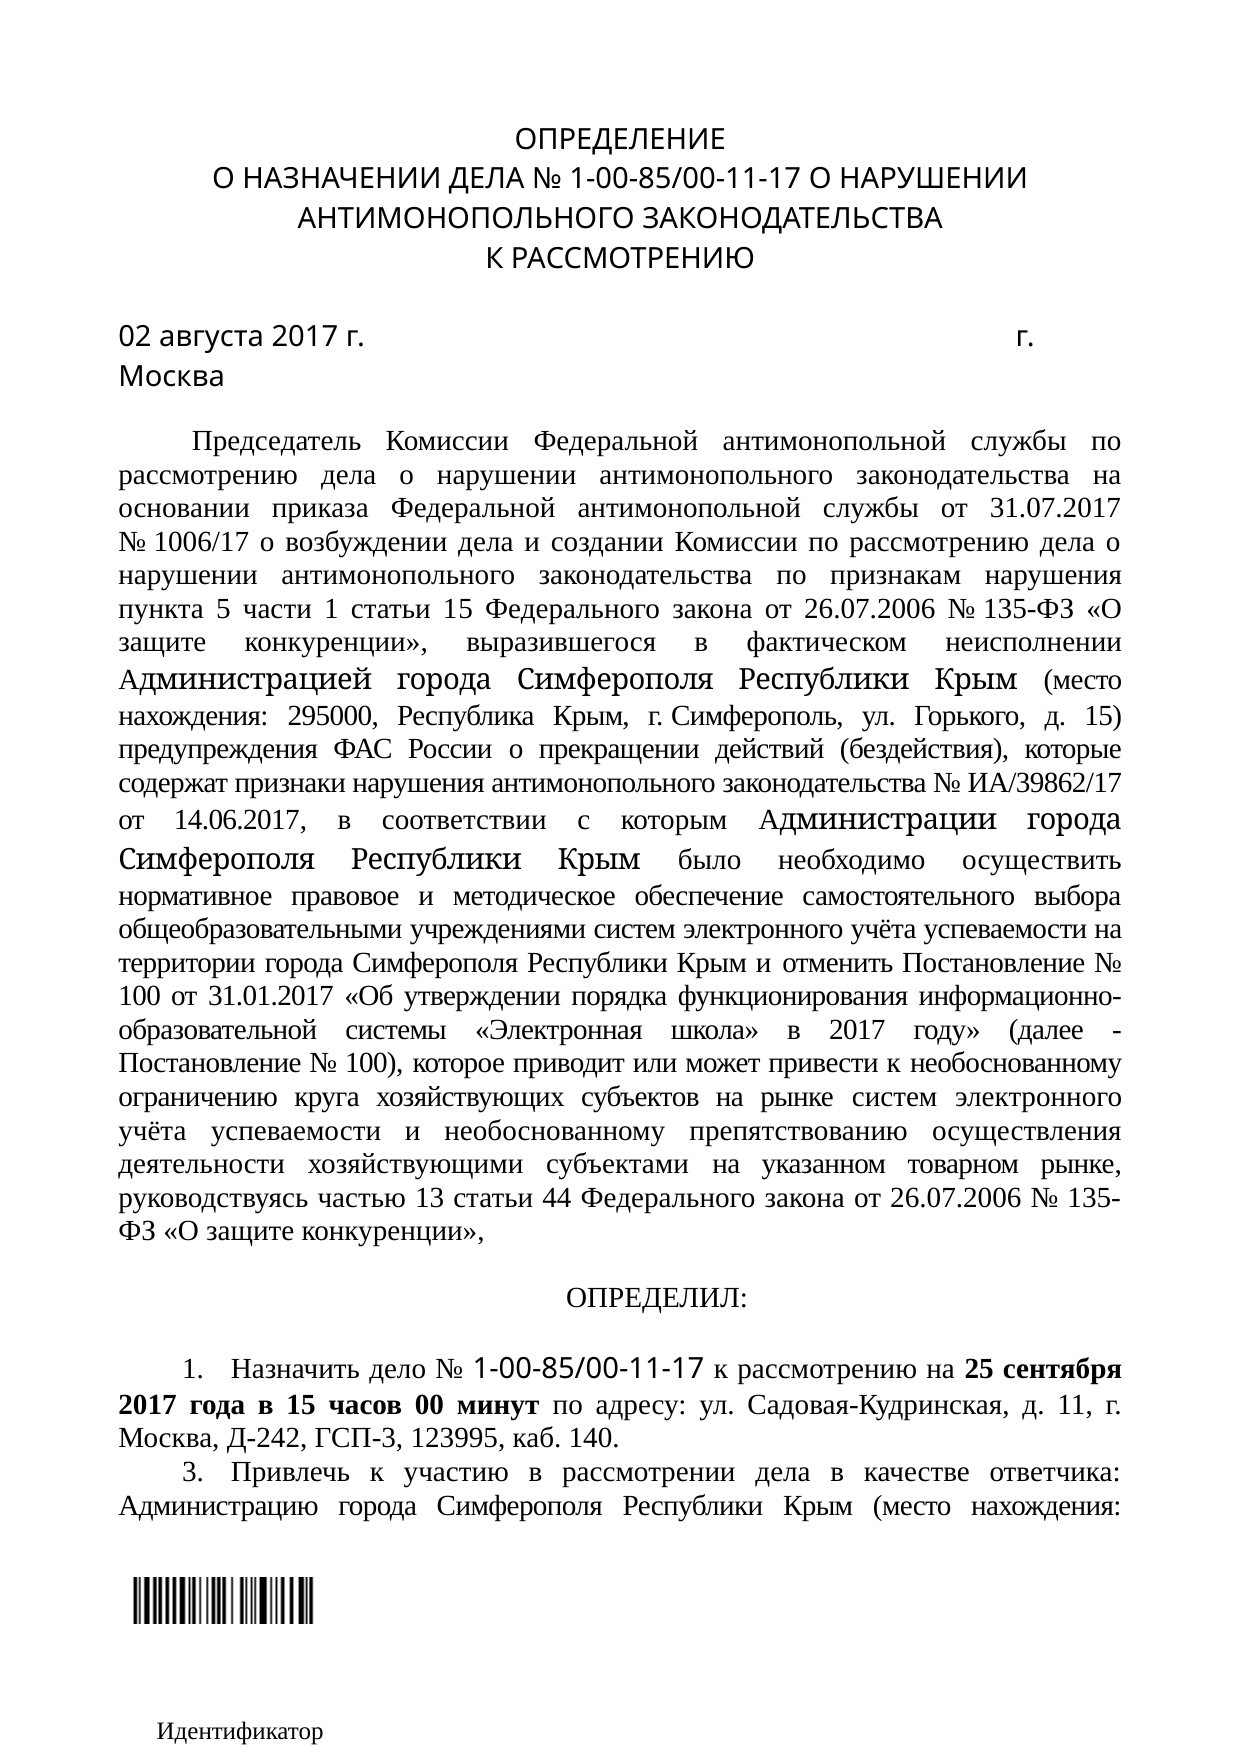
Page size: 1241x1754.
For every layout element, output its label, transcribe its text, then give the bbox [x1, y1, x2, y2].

list Привлечь к участию в рассмотрении дела в качестве ответчика: Администрацию города Симферополя Республики Крым (место нахождения: [118, 1454, 1122, 1521]
text К РАССМОТРЕНИЮ [118, 237, 1122, 277]
picture [118, 1577, 331, 1624]
text Председатель Комиссии Федеральной антимонопольной службы по рассмотрению дела о нарушении антимонопольного законодательства на основании приказа Федеральной антимонопольной службы от 31.07.2017 № 1006/17 о возбуждении дела и создании Комиссии по рассмотрению дела о нарушении антимонопольного законодательства по признакам нарушения пункта 5 части 1 статьи 15 Федерального закона от 26.07.2006 № 135-ФЗ «О защите конкуренции», выразившегося в фактическом неисполнении Администрацией города Симферополя Республики Крым (место нахождения: 295000, Республика Крым, г. Симферополь, ул. Горького, д. 15) предупреждения ФАС России о прекращении действий (бездействия), которые содержат признаки нарушения антимонопольного законодательства № ИА/39862/17 от 14.06.2017, в соответствии с которым Администрации города Симферополя Республики Крым было необходимо осуществить нормативное правовое и методическое обеспечение самостоятельного выбора общеобразовательными учреждениями систем электронного учёта успеваемости на территории города Симферополя Республики Крым и отменить Постановление № 100 от 31.01.2017 «Об утверждении порядка функционирования информационно-образовательной системы «Электронная школа» в 2017 году» (далее - Постановление № 100), которое приводит или может привести к необоснованному ограничению круга хозяйствующих субъектов на рынке систем электронного учёта успеваемости и необоснованному препятствованию осуществления деятельности хозяйствующими субъектами на указанном товарном рынке, руководствуясь частью 13 статьи 44 Федерального закона от 26.07.2006 № 135-ФЗ «О защите конкуренции», [118, 423, 1122, 1247]
text ОПРЕДЕЛЕНИЕ [118, 118, 1122, 158]
text О НАЗНАЧЕНИИ ДЕЛА № 1-00-85/00-11-17 О НАРУШЕНИИ [118, 158, 1122, 197]
text АНТИМОНОПОЛЬНОГО ЗАКОНОДАТЕЛЬСТВА [118, 197, 1122, 237]
text ОПРЕДЕЛИЛ: [118, 1280, 1122, 1314]
text 02 августа 2017 г. г. Москва [118, 315, 1122, 394]
list Назначить дело № 1-00-85/00-11-17 к рассмотрению на 25 сентября 2017 года в 15 часов 00 минут по адресу: ул. Садовая-Кудринская, д. 11, г. Москва, Д-242, ГСП-3, 123995, каб. 140. [118, 1347, 1122, 1454]
